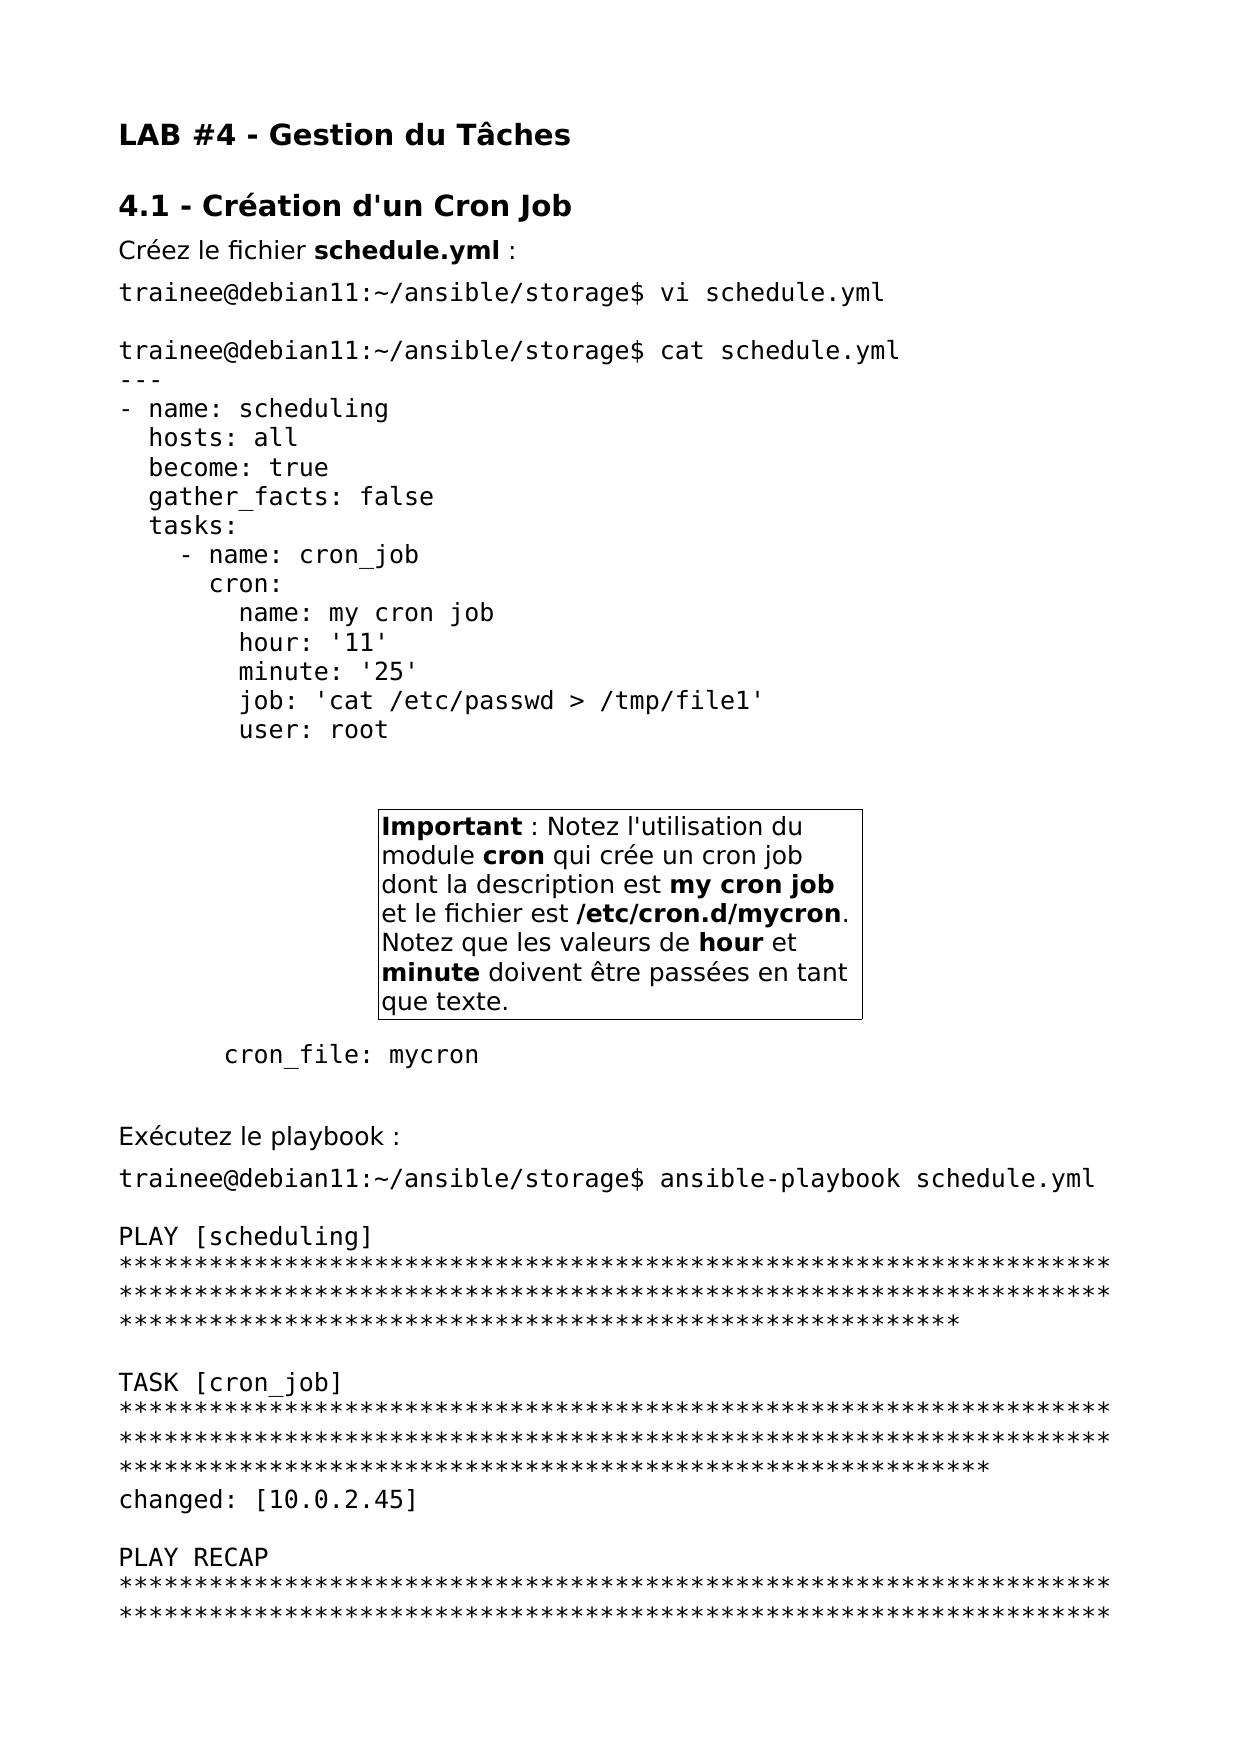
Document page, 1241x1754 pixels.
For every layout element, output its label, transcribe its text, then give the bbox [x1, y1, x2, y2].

text trainee@debian11:~/ansible/storage$ ansible-playbook schedule.yml PLAY [scheduling] ******************************************************************************************************************************************************************************************** TASK [cron_job] ********************************************************************************************************************************************************************************************** changed: [10.0.2.45] PLAY RECAP ************************************************************************************************************************************ [118, 1164, 1122, 1631]
text Exécutez le playbook : [118, 1122, 1122, 1152]
text trainee@debian11:~/ansible/storage$ vi schedule.yml trainee@debian11:~/ansible/storage$ cat schedule.yml --- - name: scheduling hosts: all become: true gather_facts: false tasks: - name: cron_job cron: name: my cron job hour: '11' minute: '25' job: 'cat /etc/passwd > /tmp/file1' user: root cron_file: mycron [118, 278, 1122, 1069]
subtitle LAB #4 - Gestion du Tâches [118, 118, 1122, 152]
text Créez le fichier schedule.yml : [118, 236, 1122, 265]
subtitle 4.1 - Création d'un Cron Job [118, 189, 1122, 223]
table_header Important : Notez l'utilisation du module cron qui crée un cron job dont la description est my cron job et le fichier est /etc/cron.d/mycron. Notez que les valeurs de hour et minute doivent être passées en tant que texte. [379, 810, 862, 1019]
